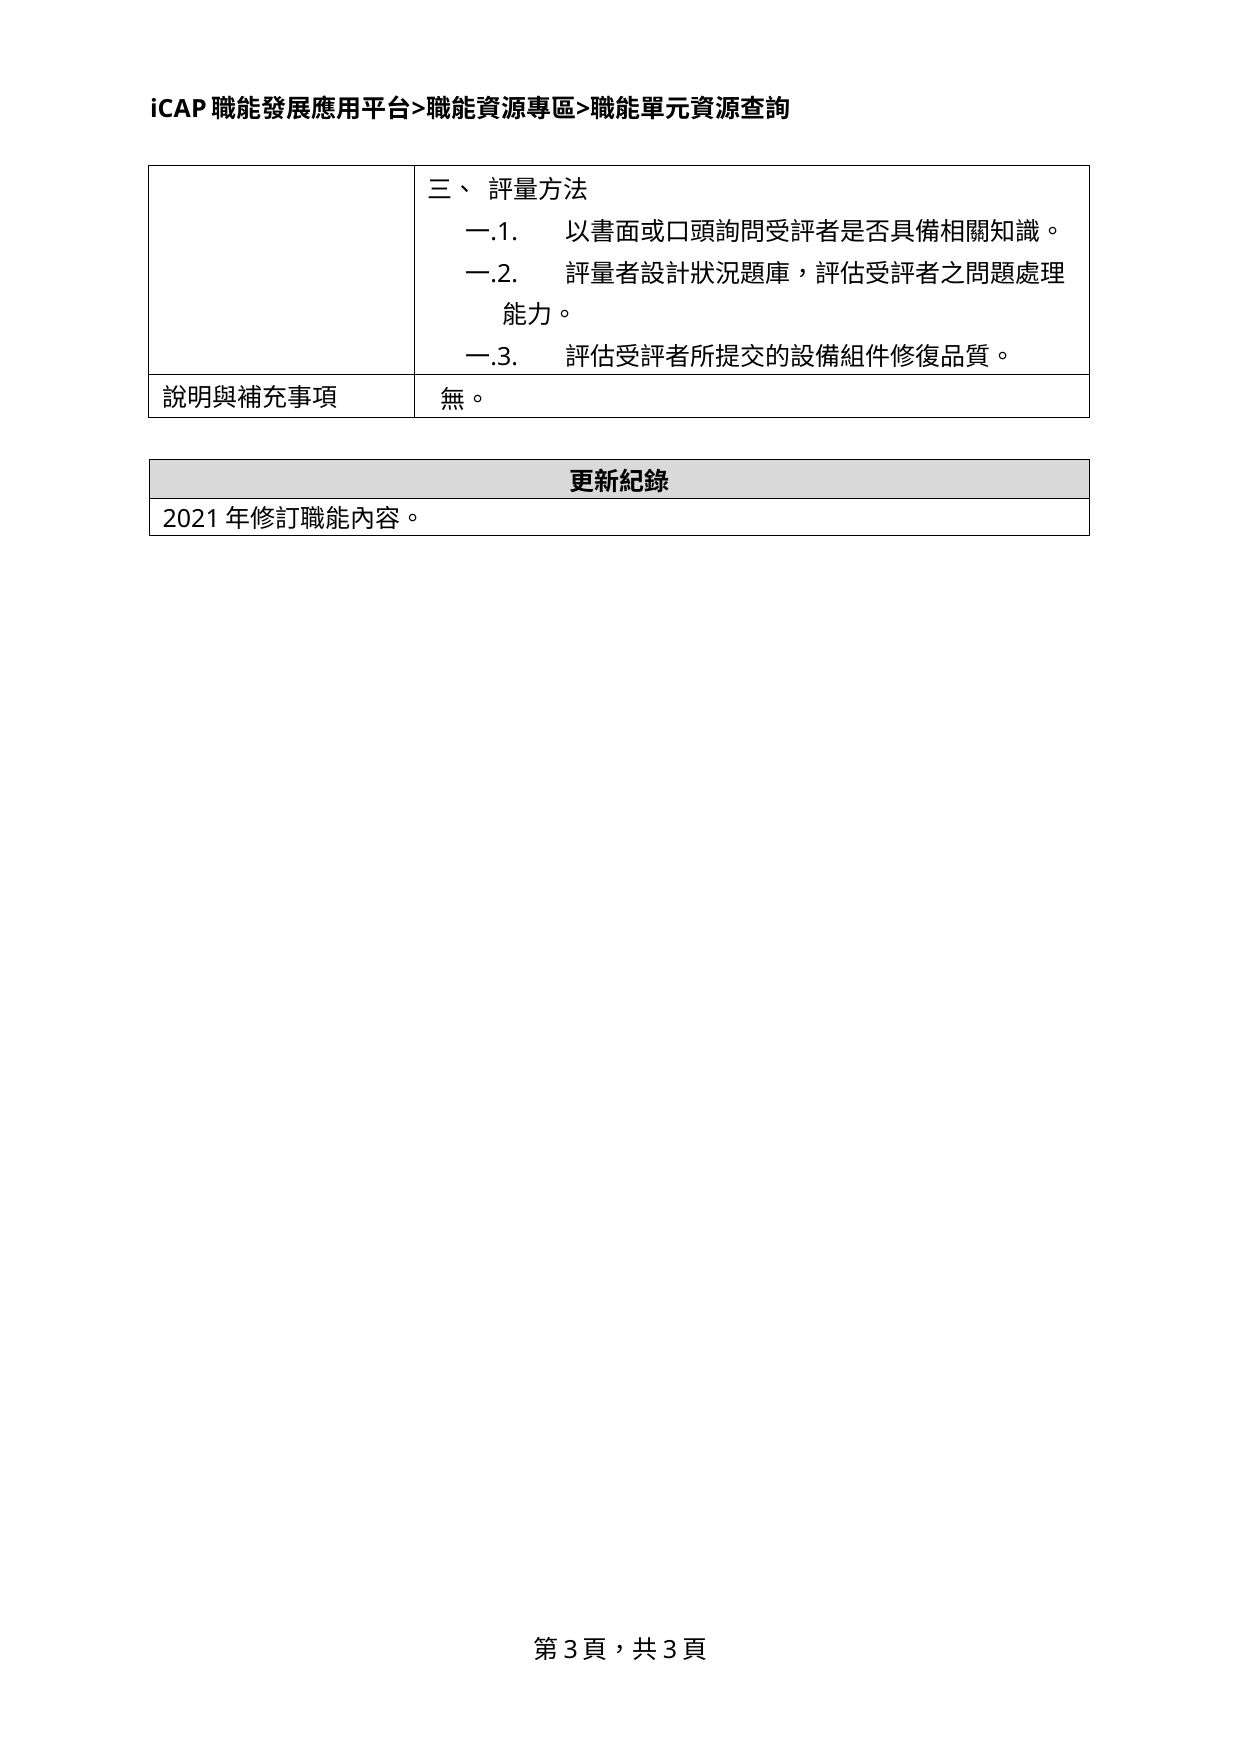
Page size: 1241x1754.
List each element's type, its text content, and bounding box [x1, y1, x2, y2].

table_cell 無。 [415, 375, 1089, 417]
table_header 更新紀錄 [150, 460, 1089, 498]
table_cell 評量證據 能判斷故障原因。 能遵循相關規範及作業流程排除故障。 能遵循相關規範及作業流程完成修復系統。 能具備相關產業領域之知識。 評量情境與資源 取得所需硬體資源。 適當情境與模擬環境。 符合職業安全與衛生相關規範及作業程序。 評量方法 以書面或口頭詢問受評者是否具備相關知識。 評量者設計狀況題庫，評估受評者之問題處理能力。 評估受評者所提交的設備組件修復品質。 [415, 166, 1089, 374]
table_cell [149, 166, 414, 374]
table_cell 說明與補充事項 [149, 375, 414, 417]
table_cell 2021年修訂職能內容。 [150, 499, 1089, 535]
